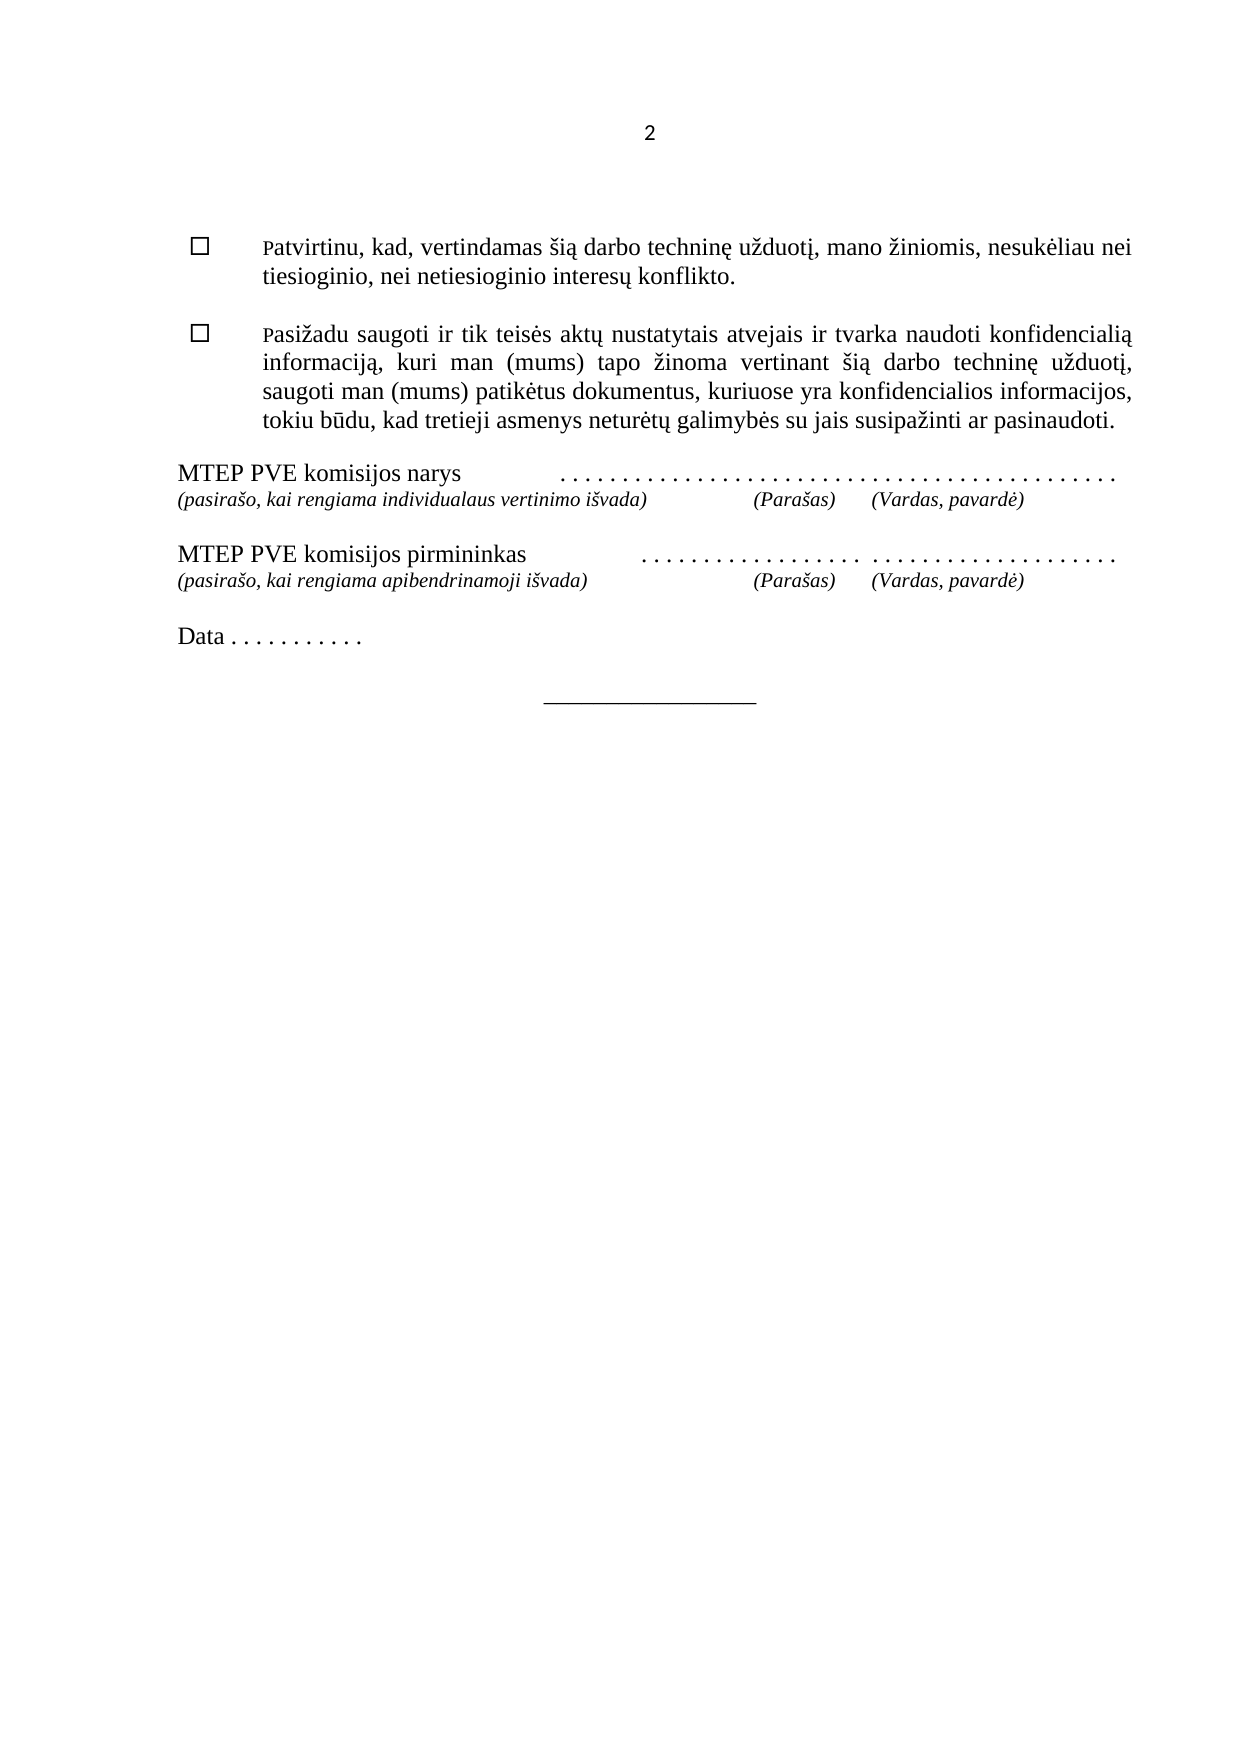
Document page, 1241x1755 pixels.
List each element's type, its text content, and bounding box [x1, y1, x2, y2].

text MTEP PVE komisijos pirmininkas . . . . . . . . . . . . . . . . . . . . . . . . . . . . . . . . . . . . . . [177, 539, 1122, 568]
table_cell [177, 290, 251, 319]
text _________________ [177, 678, 1122, 707]
text MTEP PVE komisijos narys . . . . . . . . . . . . . . . . . . . . . . . . . . . . . . . . . . . . . . . . . . . . . [177, 458, 1122, 486]
table_header [] [177, 233, 251, 290]
table_cell Pasižadu saugoti ir tik teisės aktų nustatytais atvejais ir tvarka naudoti konfidencialią informaciją, kuri man (mums) tapo žinoma vertinant šią darbo techninę užduotį, saugoti man (mums) patikėtus dokumentus, kuriuose yra konfidencialios informacijos, tokiu būdu, kad tretieji asmenys neturėtų galimybės su jais susipažinti ar pasinaudoti. [251, 319, 1144, 434]
table_cell [] [177, 319, 251, 434]
text (pasirašo, kai rengiama apibendrinamoji išvada) (Parašas) (Vardas, pavardė) [177, 568, 1122, 592]
text Data . . . . . . . . . . . [177, 621, 1122, 649]
text (pasirašo, kai rengiama individualaus vertinimo išvada) (Parašas) (Vardas, pavardė) [177, 486, 1122, 511]
table_cell [251, 290, 1144, 319]
table_header Patvirtinu, kad, vertindamas šią darbo techninę užduotį, mano žiniomis, nesukėliau nei tiesioginio, nei netiesioginio interesų konflikto. [251, 233, 1144, 290]
